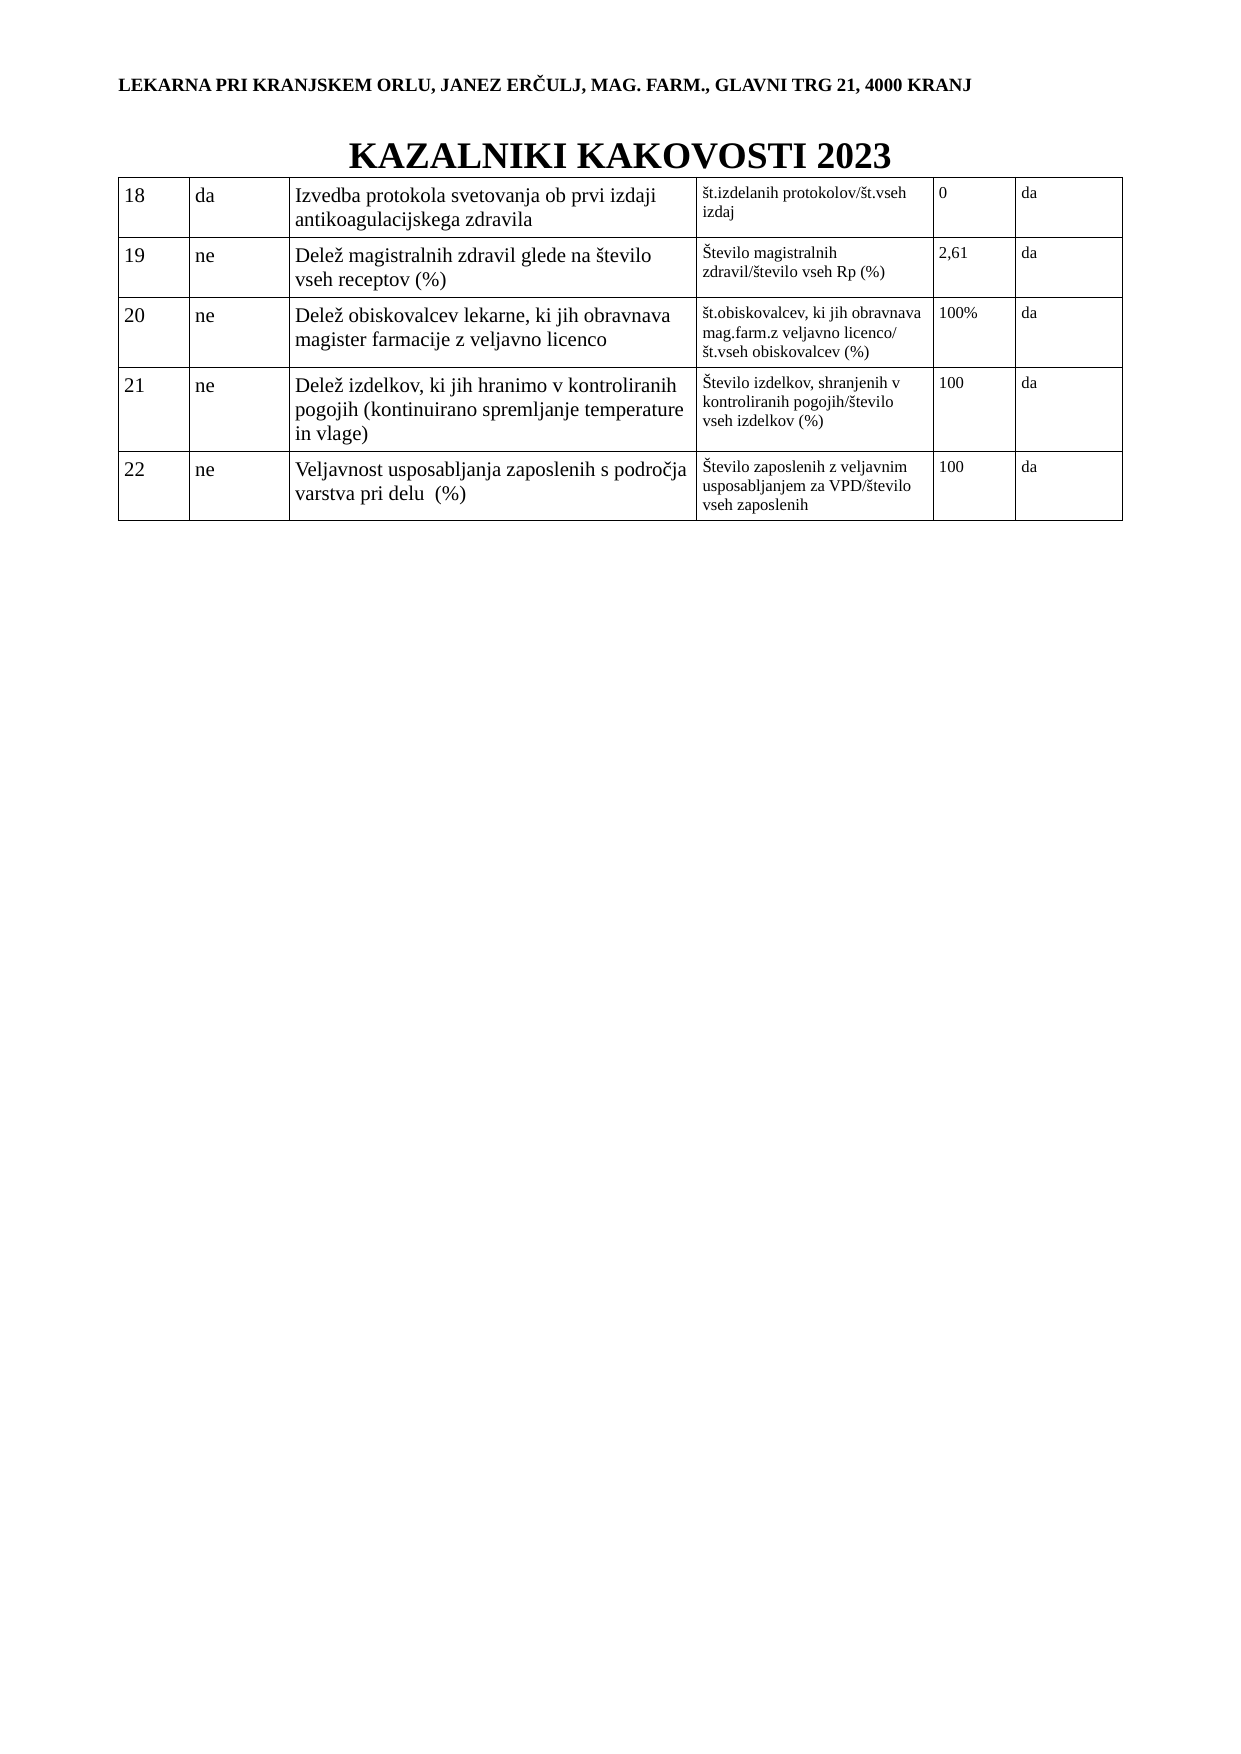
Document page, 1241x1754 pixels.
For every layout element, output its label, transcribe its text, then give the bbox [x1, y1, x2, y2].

table_cell Delež magistralnih zdravil glede na število vseh receptov (%) [290, 238, 696, 297]
table_cell Število magistralnih zdravil/število vseh Rp (%) [697, 238, 933, 297]
table_cell 2,61 [934, 238, 1015, 297]
table_cell 100 [934, 452, 1015, 520]
table_cell da [190, 178, 289, 237]
table_cell da [1016, 178, 1122, 237]
table_cell da [1016, 452, 1122, 520]
table_cell 19 [119, 238, 189, 297]
table_cell 22 [119, 452, 189, 520]
table_cell ne [190, 298, 289, 366]
table_cell Izvedba protokola svetovanja ob prvi izdaji antikoagulacijskega zdravila [290, 178, 696, 237]
table_cell Število zaposlenih z veljavnim usposabljanjem za VPD/število vseh zaposlenih [697, 452, 933, 520]
table_cell da [1016, 238, 1122, 297]
table_cell Število izdelkov, shranjenih v kontroliranih pogojih/število vseh izdelkov (%) [697, 368, 933, 451]
table_cell Delež izdelkov, ki jih hranimo v kontroliranih pogojih (kontinuirano spremljanje temperature in vlage) [290, 368, 696, 451]
table_cell 100 [934, 368, 1015, 451]
table_cell 21 [119, 368, 189, 451]
table_cell da [1016, 298, 1122, 366]
table_cell da [1016, 368, 1122, 451]
table_cell ne [190, 238, 289, 297]
table_cell Veljavnost usposabljanja zaposlenih s področja varstva pri delu (%) [290, 452, 696, 520]
table_cell 100% [934, 298, 1015, 366]
table_cell št.izdelanih protokolov/št.vseh izdaj [697, 178, 933, 237]
table_cell ne [190, 452, 289, 520]
table_cell št.obiskovalcev, ki jih obravnava mag.farm.z veljavno licenco/ št.vseh obiskovalcev (%) [697, 298, 933, 366]
table_cell ne [190, 368, 289, 451]
table_cell 20 [119, 298, 189, 366]
table_cell 18 [119, 178, 189, 237]
table_cell Delež obiskovalcev lekarne, ki jih obravnava magister farmacije z veljavno licenco [290, 298, 696, 366]
table_cell 0 [934, 178, 1015, 237]
